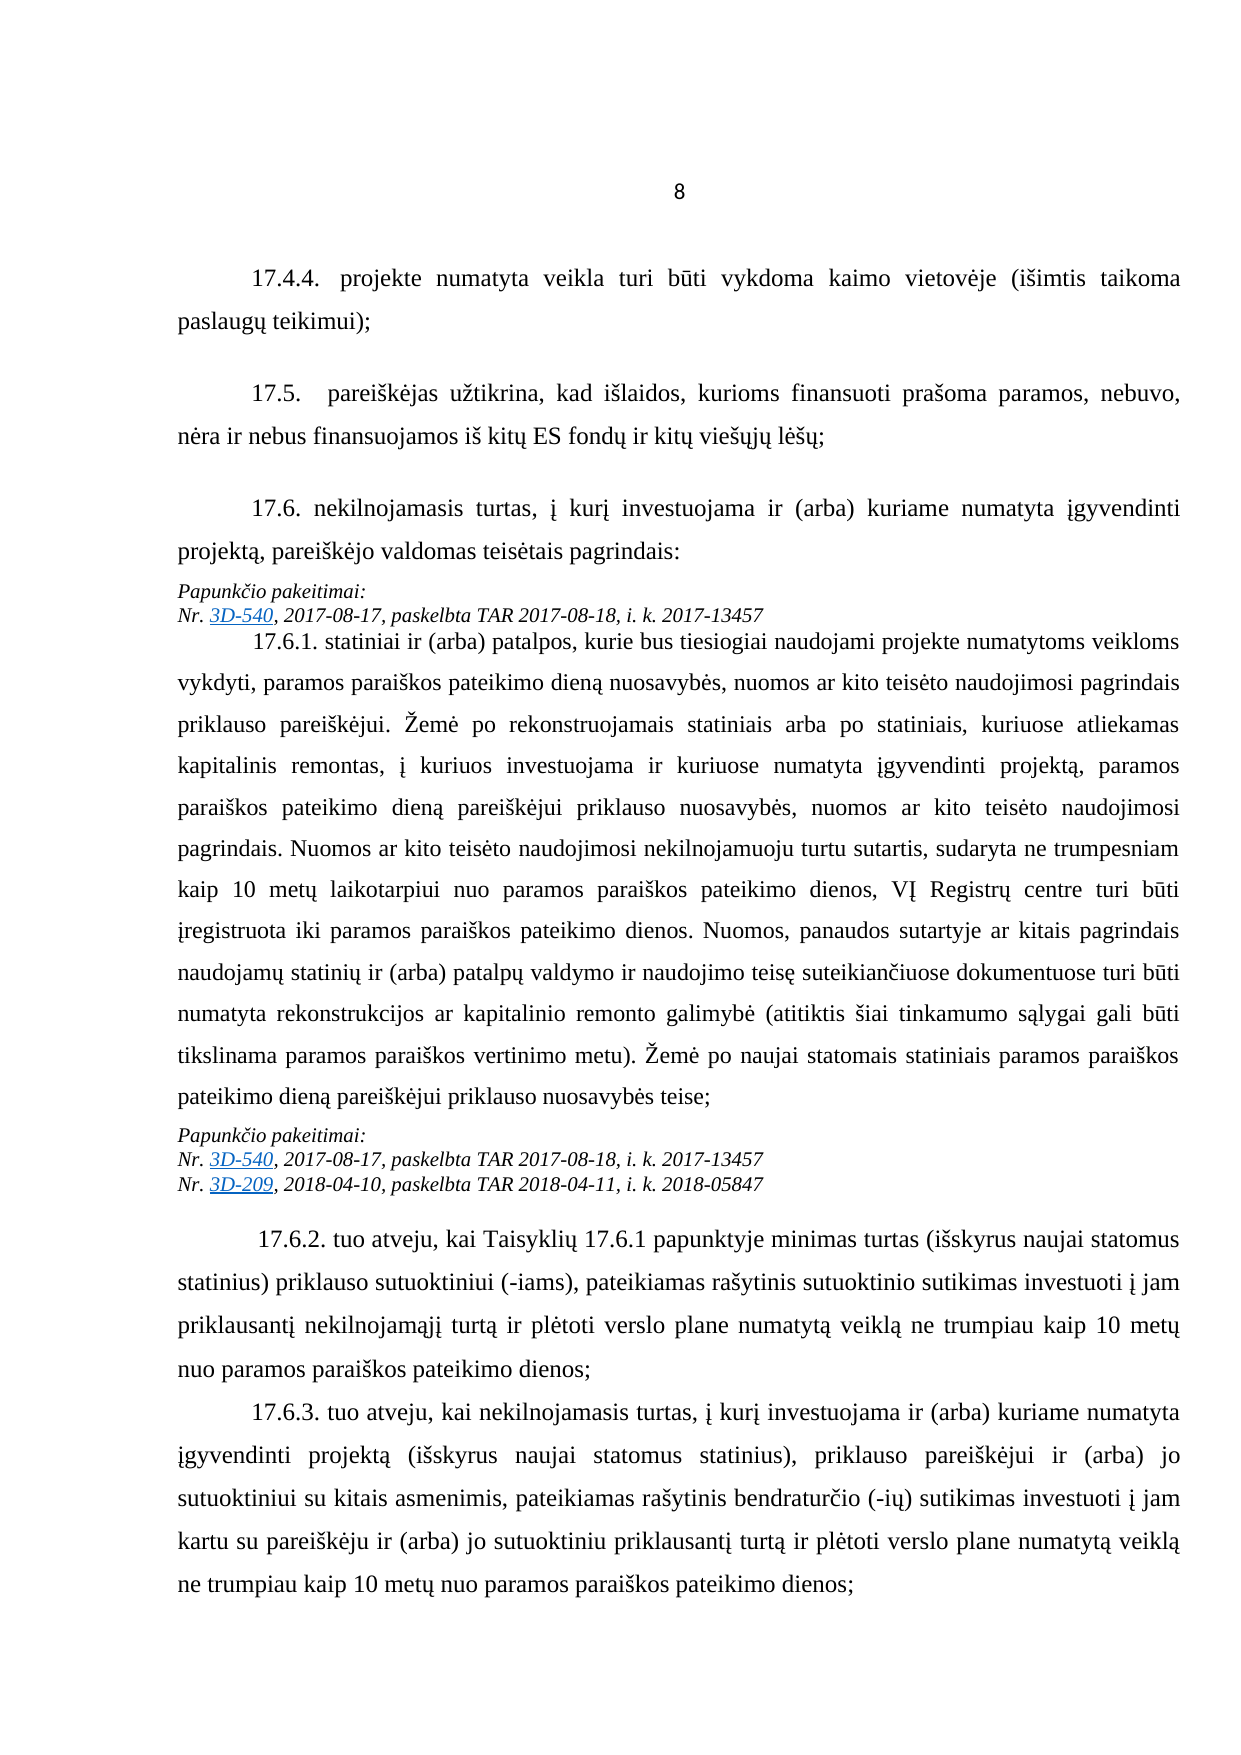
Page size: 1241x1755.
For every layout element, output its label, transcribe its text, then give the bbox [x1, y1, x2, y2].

text Nr. 3D-209, 2018-04-10, paskelbta TAR 2018-04-11, i. k. 2018-05847 [177, 1171, 1181, 1196]
text 17.6.3. tuo atveju, kai nekilnojamasis turtas, į kurį investuojama ir (arba) kuriame numatyta įgyvendinti projektą (išskyrus naujai statomus statinius), priklauso pareiškėjui ir (arba) jo sutuoktiniui su kitais asmenimis, pateikiamas rašytinis bendraturčio (-ių) sutikimas investuoti į jam kartu su pareiškėju ir (arba) jo sutuoktiniu priklausantį turtą ir plėtoti verslo plane numatytą veiklą ne trumpiau kaip 10 metų nuo paramos paraiškos pateikimo dienos; [177, 1397, 1181, 1598]
text 17.4.4. projekte numatyta veikla turi būti vykdoma kaimo vietovėje (išimtis taikoma paslaugų teikimui); [177, 263, 1181, 334]
text 17.6.1. statiniai ir (arba) patalpos, kurie bus tiesiogiai naudojami projekte numatytoms veikloms vykdyti, paramos paraiškos pateikimo dieną nuosavybės, nuomos ar kito teisėto naudojimosi pagrindais priklauso pareiškėjui. Žemė po rekonstruojamais statiniais arba po statiniais, kuriuose atliekamas kapitalinis remontas, į kuriuos investuojama ir kuriuose numatyta įgyvendinti projektą, paramos paraiškos pateikimo dieną pareiškėjui priklauso nuosavybės, nuomos ar kito teisėto naudojimosi pagrindais. Nuomos ar kito teisėto naudojimosi nekilnojamuoju turtu sutartis, sudaryta ne trumpesniam kaip 10 metų laikotarpiui nuo paramos paraiškos pateikimo dienos, VĮ Registrų centre turi būti įregistruota iki paramos paraiškos pateikimo dienos. Nuomos, panaudos sutartyje ar kitais pagrindais naudojamų statinių ir (arba) patalpų valdymo ir naudojimo teisę suteikiančiuose dokumentuose turi būti numatyta rekonstrukcijos ar kapitalinio remonto galimybė (atitiktis šiai tinkamumo sąlygai gali būti tikslinama paramos paraiškos vertinimo metu). Žemė po naujai statomais statiniais paramos paraiškos pateikimo dieną pareiškėjui priklauso nuosavybės teise; [177, 627, 1181, 1109]
text Nr. 3D-540, 2017-08-17, paskelbta TAR 2017-08-18, i. k. 2017-13457 [177, 1147, 1181, 1171]
text Nr. 3D-540, 2017-08-17, paskelbta TAR 2017-08-18, i. k. 2017-13457 [177, 603, 1181, 627]
text 17.6.2. tuo atveju, kai Taisyklių 17.6.1 papunktyje minimas turtas (išskyrus naujai statomus statinius) priklauso sutuoktiniui (-iams), pateikiamas rašytinis sutuoktinio sutikimas investuoti į jam priklausantį nekilnojamąjį turtą ir plėtoti verslo plane numatytą veiklą ne trumpiau kaip 10 metų nuo paramos paraiškos pateikimo dienos; [177, 1224, 1181, 1382]
text 17.5. pareiškėjas užtikrina, kad išlaidos, kurioms finansuoti prašoma paramos, nebuvo, nėra ir nebus finansuojamos iš kitų ES fondų ir kitų viešųjų lėšų; [177, 378, 1181, 449]
text Papunkčio pakeitimai: [177, 1123, 1181, 1147]
text Papunkčio pakeitimai: [177, 579, 1181, 603]
text 17.6. nekilnojamasis turtas, į kurį investuojama ir (arba) kuriame numatyta įgyvendinti projektą, pareiškėjo valdomas teisėtais pagrindais: [177, 493, 1181, 564]
